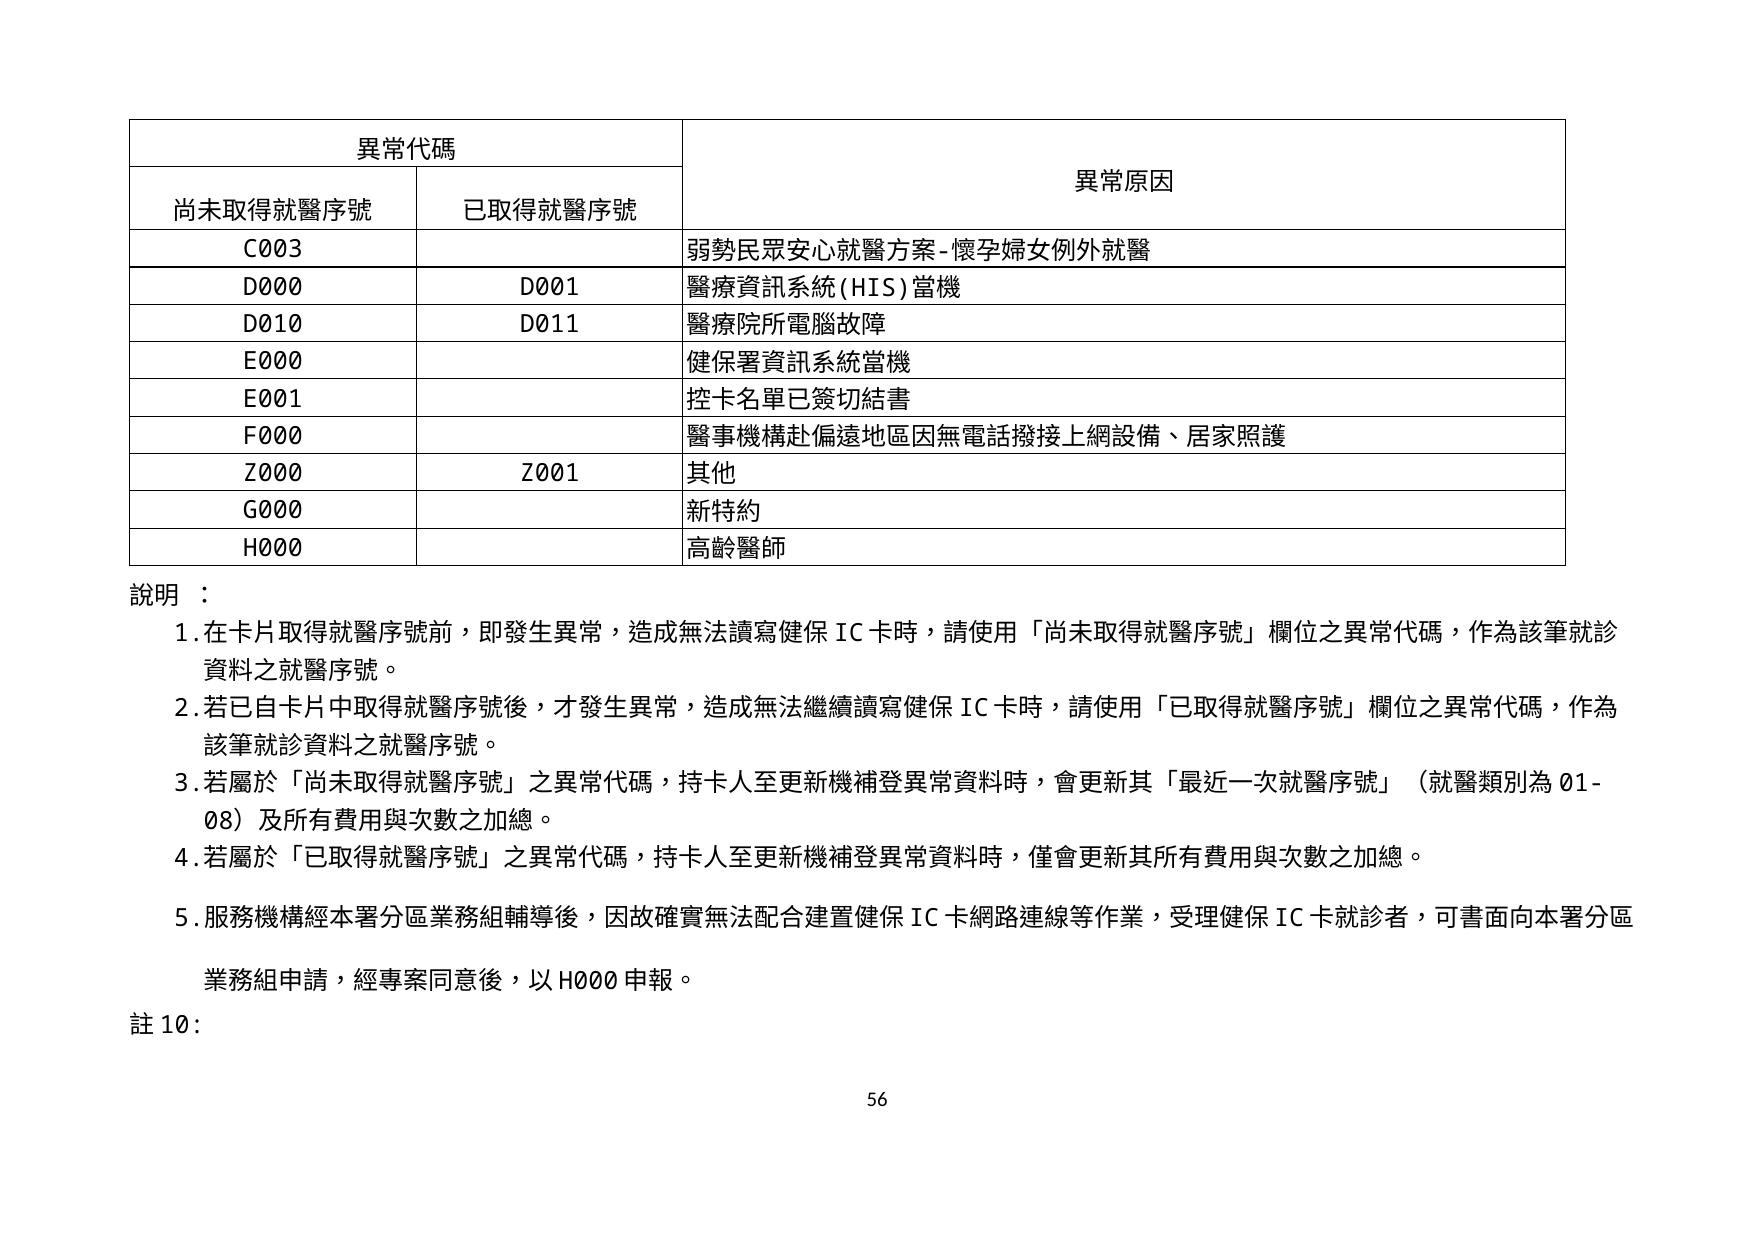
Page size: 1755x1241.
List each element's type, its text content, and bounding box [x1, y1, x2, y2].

table_cell 高齡醫師 [683, 529, 1565, 565]
table_cell 醫事機構赴偏遠地區因無電話撥接上網設備、居家照護 [683, 417, 1565, 453]
table_cell [417, 417, 682, 453]
table_cell E000 [130, 342, 416, 378]
table_cell 健保署資訊系統當機 [683, 342, 1565, 378]
table_header 異常原因 [683, 120, 1565, 229]
table_cell 弱勢民眾安心就醫方案-懷孕婦女例外就醫 [683, 230, 1565, 266]
table_cell [417, 379, 682, 416]
table_cell [417, 342, 682, 378]
table_cell D000 [130, 268, 416, 304]
table_cell 控卡名單已簽切結書 [683, 379, 1565, 416]
table_cell D010 [130, 305, 416, 341]
table_cell 醫療資訊系統(HIS)當機 [683, 268, 1565, 304]
table_cell D011 [417, 305, 682, 341]
table_cell 醫療院所電腦故障 [683, 305, 1565, 341]
table_cell 其他 [683, 454, 1565, 490]
table_cell Z001 [417, 454, 682, 490]
table_cell [417, 529, 682, 565]
table_cell [417, 491, 682, 527]
table_cell G000 [130, 491, 416, 527]
table_cell E001 [130, 379, 416, 416]
table_cell D001 [417, 268, 682, 304]
table_cell C003 [130, 230, 416, 266]
table_cell 新特約 [683, 491, 1565, 527]
table_cell 說明 ： 1.在卡片取得就醫序號前，即發生異常，造成無法讀寫健保IC卡時，請使用「尚未取得就醫序號」欄位之異常代碼，作為該筆就診資料之就醫序號。 2.若已自卡片中取得就醫序號後，才發生異常，造成無法繼續讀寫健保IC卡時，請使用「已取得就醫序號」欄位之異常代碼，作為該筆就診資料之就醫序號。 3.若屬於「尚未取得就醫序號」之異常代碼，持卡人至更新機補登異常資料時，會更新其「最近一次就醫序號」（就醫類別為01-08）及所有費用與次數之加總。 4.若屬於「已取得就醫序號」之異常代碼，持卡人至更新機補登異常資料時，僅會更新其所有費用與次數之加總。 5.服務機構經本署分區業務組輔導後，因故確實無法配合建置健保IC卡網路連線等作業，受理健保IC卡就診者，可書面向本署分區業務組申請，經專案同意後，以H000申報。 [118, 119, 1650, 999]
table_cell 註10: [118, 999, 1650, 1041]
table_cell 已取得就醫序號 [417, 167, 682, 229]
table_cell 尚未取得就醫序號 [130, 167, 416, 229]
table_cell [417, 230, 682, 266]
table_cell H000 [130, 529, 416, 565]
table_cell F000 [130, 417, 416, 453]
table_cell Z000 [130, 454, 416, 490]
table_header 異常代碼 [130, 120, 682, 166]
